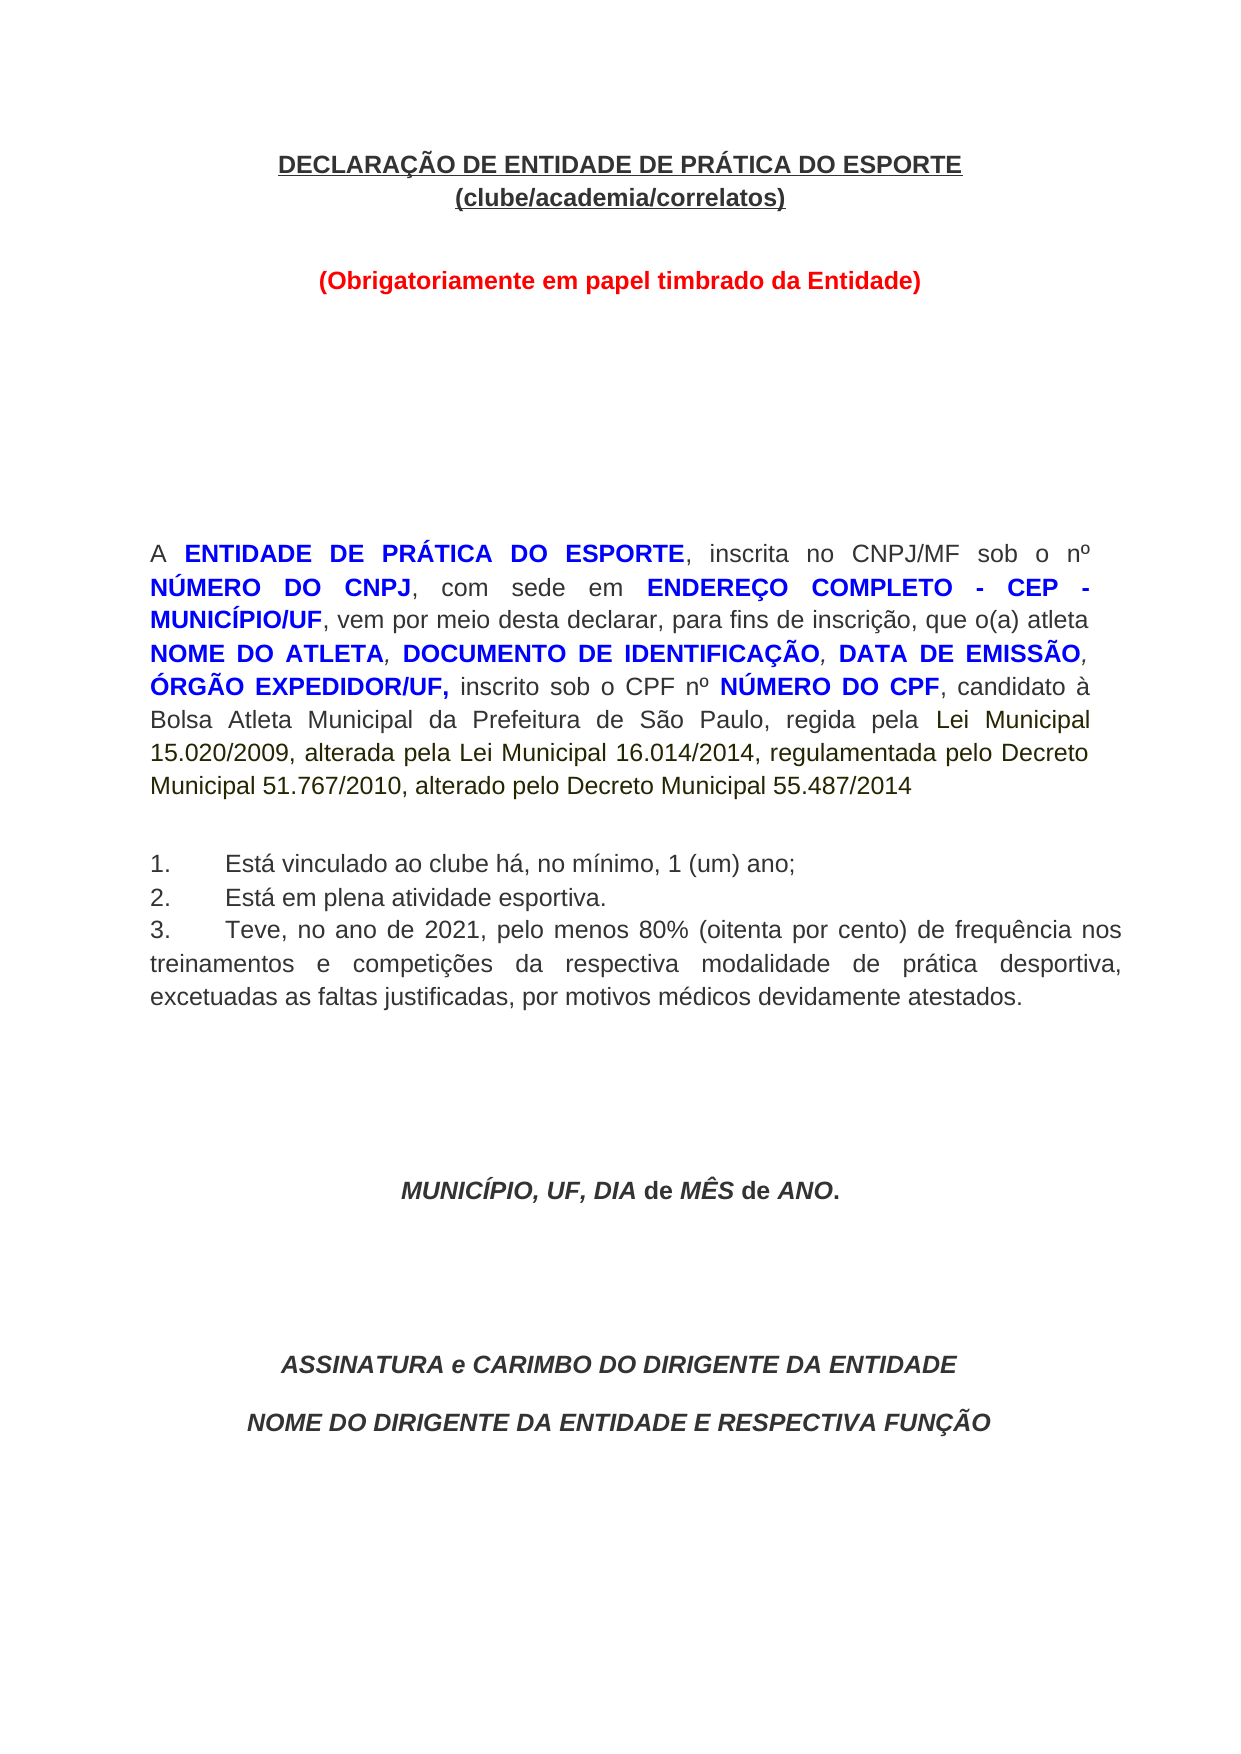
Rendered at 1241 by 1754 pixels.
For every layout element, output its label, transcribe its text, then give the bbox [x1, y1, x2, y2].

text NOME DO DIRIGENTE DA ENTIDADE E RESPECTIVA FUNÇÃO [150, 1408, 1091, 1437]
text ASSINATURA e CARIMBO DO DIRIGENTE DA ENTIDADE [150, 1350, 1091, 1379]
list Está vinculado ao clube há, no mínimo, 1 (um) ano; [150, 849, 1123, 878]
text (Obrigatoriamente em papel timbrado da Entidade) [150, 266, 1091, 295]
list Está em plena atividade esportiva. [150, 882, 1123, 911]
text A ENTIDADE DE PRÁTICA DO ESPORTE, inscrita no CNPJ/MF sob o nº NÚMERO DO CNPJ, com sede em ENDEREÇO COMPLETO - CEP - MUNICÍPIO/UF, vem por meio desta declarar, para fins de inscrição, que o(a) atleta NOME DO ATLETA, DOCUMENTO DE IDENTIFICAÇÃO, DATA DE EMISSÃO, ÓRGÃO EXPEDIDOR/UF, inscrito sob o CPF nº NÚMERO DO CPF, candidato à Bolsa Atleta Municipal da Prefeitura de São Paulo, regida pela Lei Municipal 15.020/2009, alterada pela Lei Municipal 16.014/2014, regulamentada pelo Decreto Municipal 51.767/2010, alterado pelo Decreto Municipal 55.487/2014 [150, 539, 1091, 799]
list Teve, no ano de 2021, pelo menos 80% (oitenta por cento) de frequência nos treinamentos e competições da respectiva modalidade de prática desportiva, excetuadas as faltas justificadas, por motivos médicos devidamente atestados. [150, 916, 1123, 1010]
text MUNICÍPIO, UF, DIA de MÊS de ANO. [150, 1176, 1091, 1205]
text DECLARAÇÃO DE ENTIDADE DE PRÁTICA DO ESPORTE (clube/academia/correlatos) [150, 150, 1091, 212]
